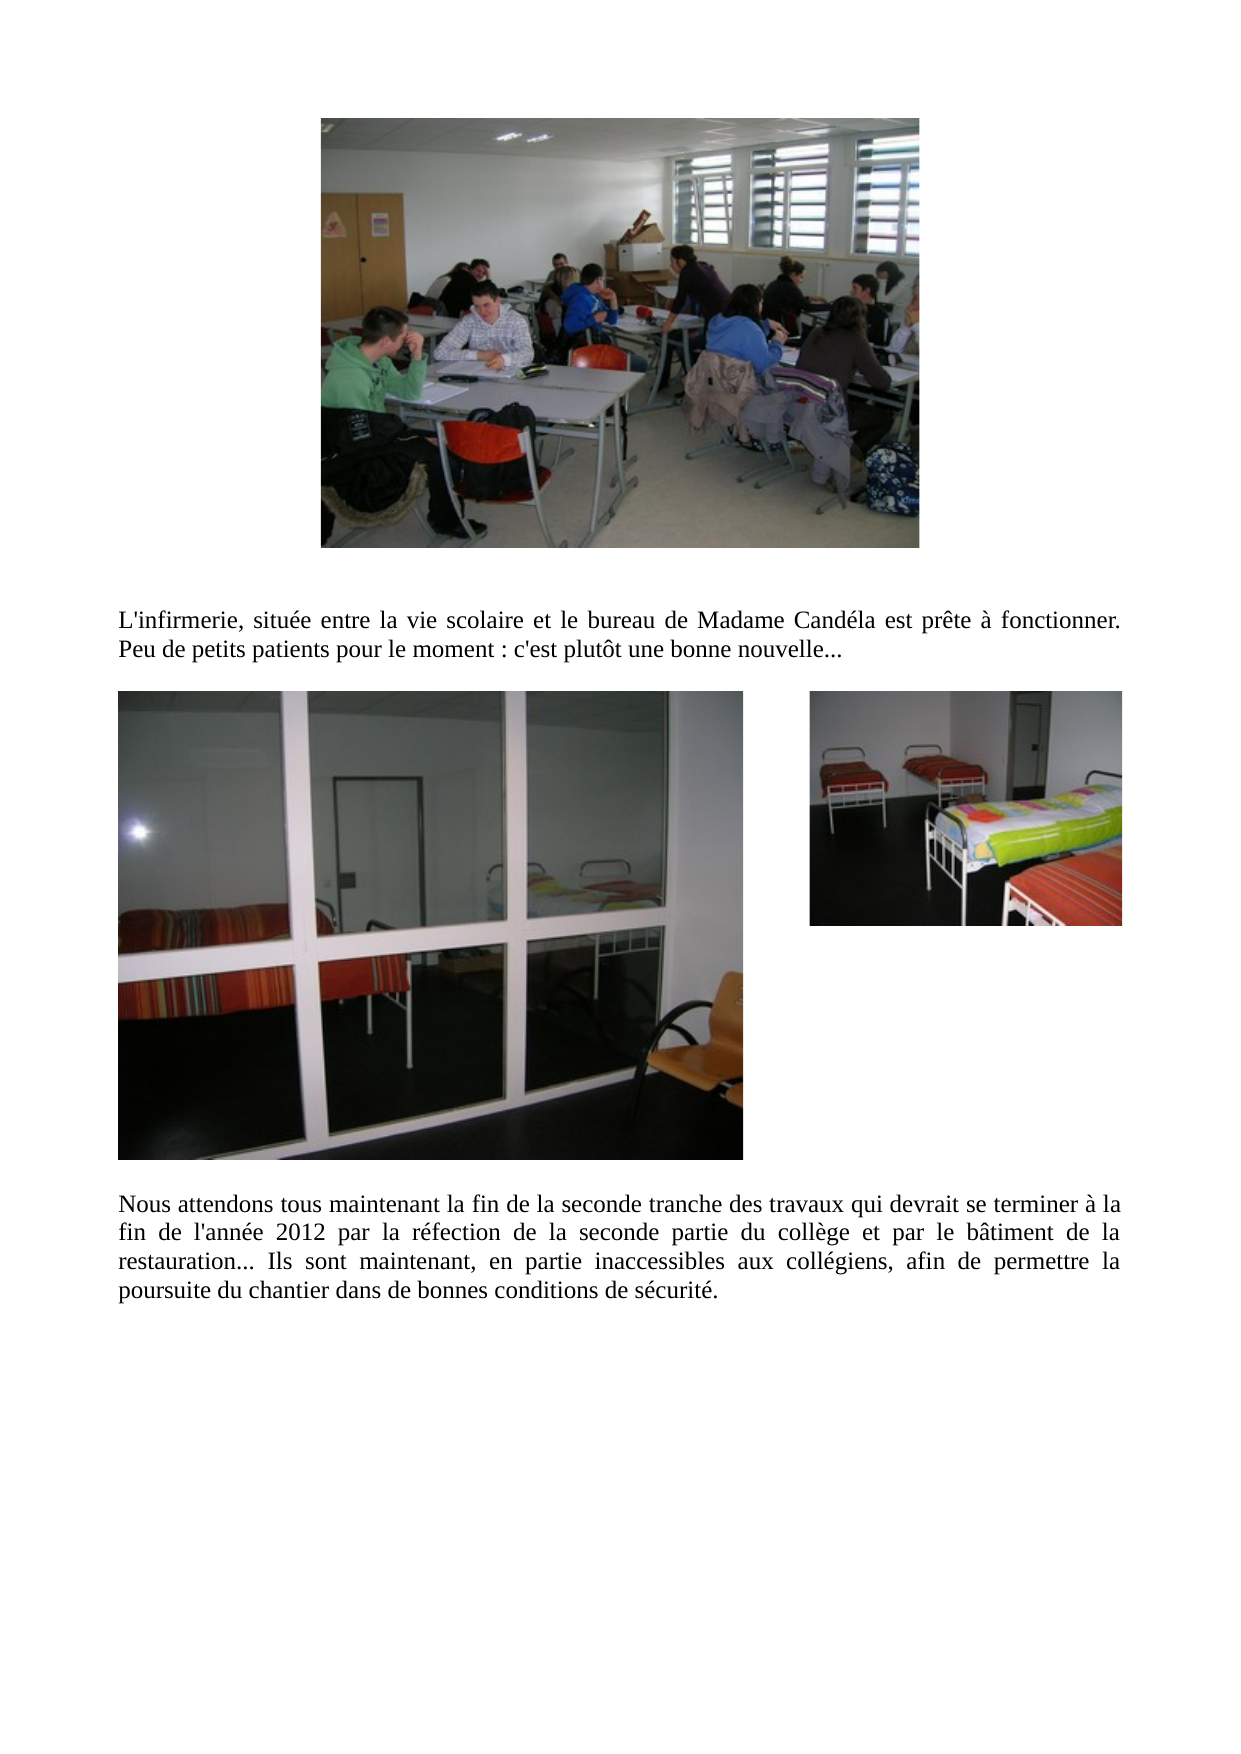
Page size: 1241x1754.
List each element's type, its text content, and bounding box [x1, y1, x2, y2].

picture [118, 691, 744, 1160]
text L'infirmerie, située entre la vie scolaire et le bureau de Madame Candéla est prête à fonctionner. Peu de petits patients pour le moment : c'est plutôt une bonne nouvelle... [118, 605, 1122, 662]
picture [320, 118, 920, 548]
text Nous attendons tous maintenant la fin de la seconde tranche des travaux qui devrait se terminer à la fin de l'année 2012 par la réfection de la seconde partie du collège et par le bâtiment de la restauration... Ils sont maintenant, en partie inaccessibles aux collégiens, afin de permettre la poursuite du chantier dans de bonnes conditions de sécurité. [118, 1189, 1122, 1304]
picture [809, 691, 1123, 926]
